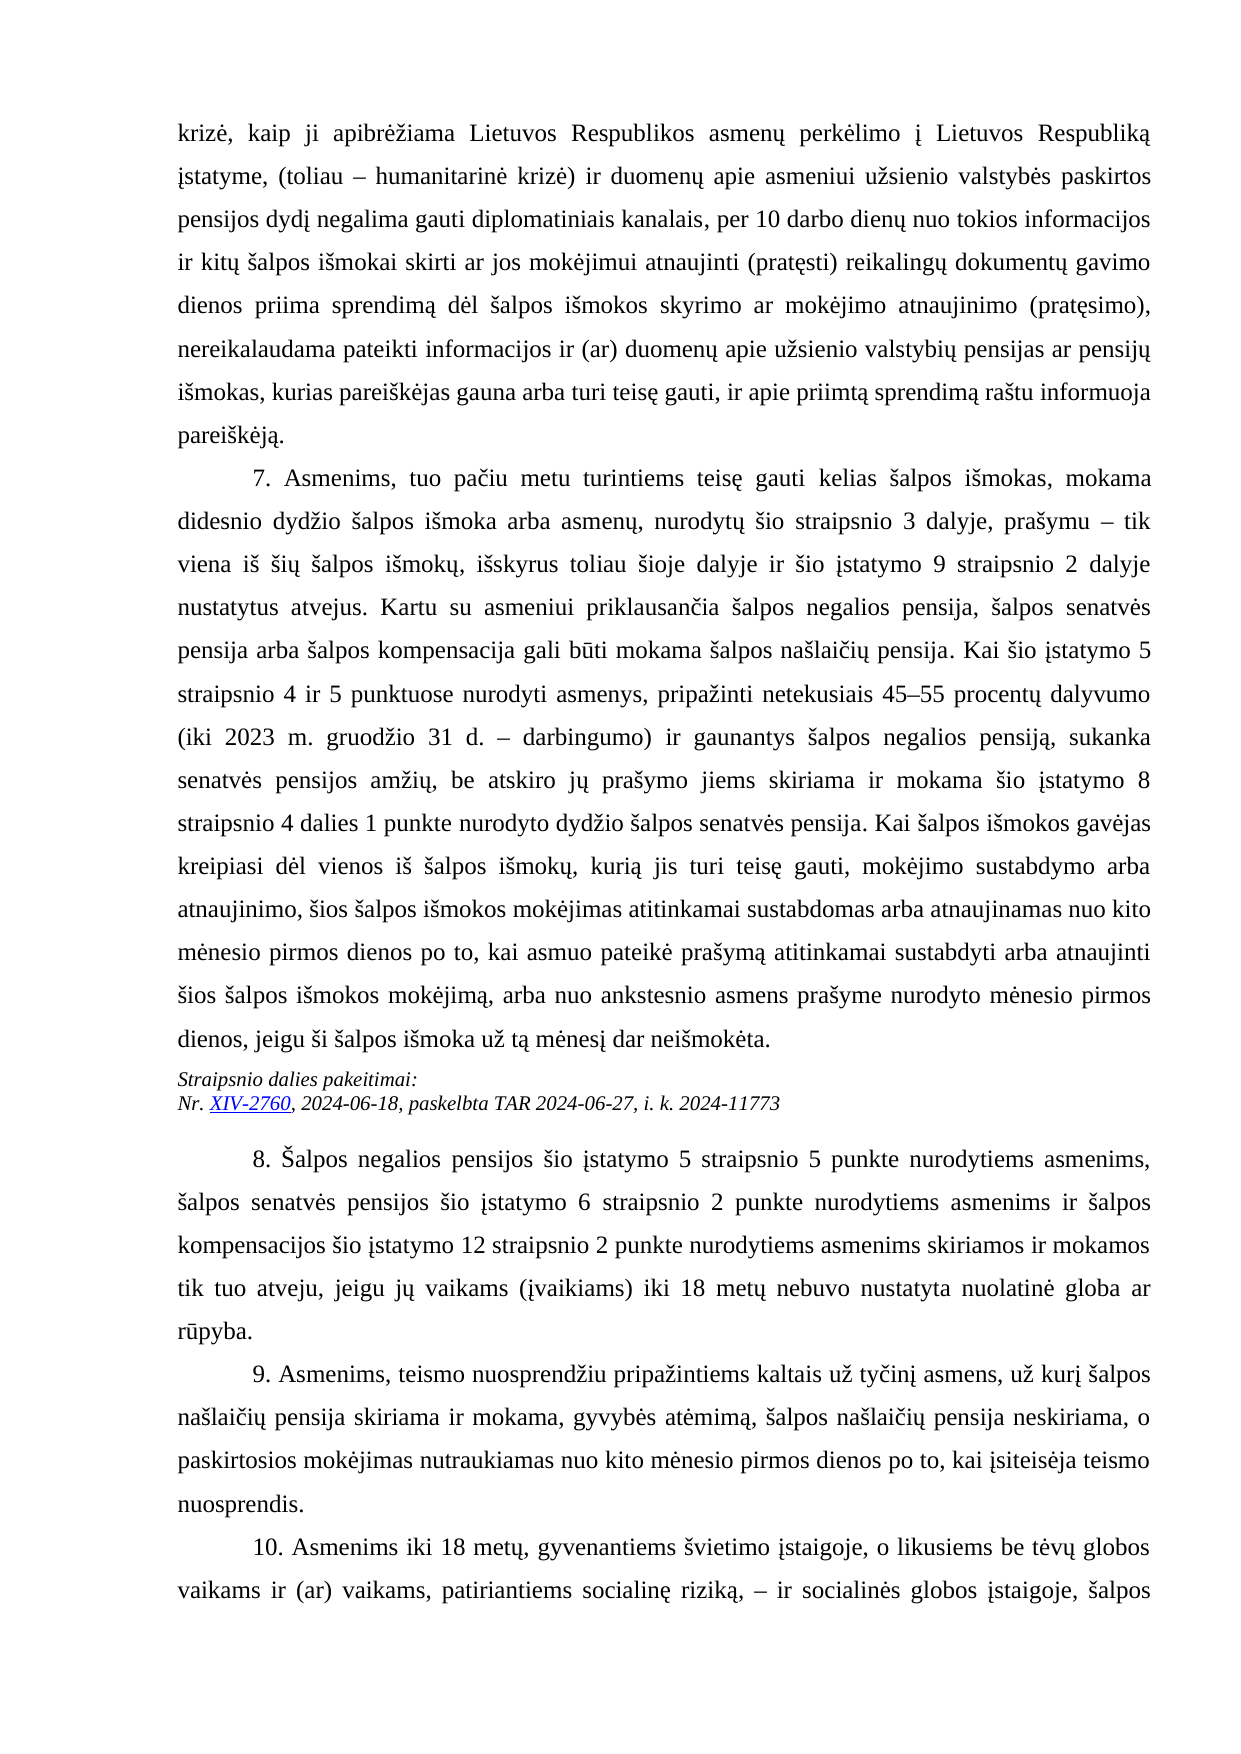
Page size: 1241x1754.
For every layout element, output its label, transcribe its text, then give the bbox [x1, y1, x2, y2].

text krizė, kaip ji apibrėžiama Lietuvos Respublikos asmenų perkėlimo į Lietuvos Respubliką įstatyme, (toliau – humanitarinė krizė) ir duomenų apie asmeniui užsienio valstybės paskirtos pensijos dydį negalima gauti diplomatiniais kanalais, per 10 darbo dienų nuo tokios informacijos ir kitų šalpos išmokai skirti ar jos mokėjimui atnaujinti (pratęsti) reikalingų dokumentų gavimo dienos priima sprendimą dėl šalpos išmokos skyrimo ar mokėjimo atnaujinimo (pratęsimo), nereikalaudama pateikti informacijos ir (ar) duomenų apie užsienio valstybių pensijas ar pensijų išmokas, kurias pareiškėjas gauna arba turi teisę gauti, ir apie priimtą sprendimą raštu informuoja pareiškėją. [177, 118, 1152, 449]
text Straipsnio dalies pakeitimai: [177, 1067, 1152, 1091]
text 8. Šalpos negalios pensijos šio įstatymo 5 straipsnio 5 punkte nurodytiems asmenims, šalpos senatvės pensijos šio įstatymo 6 straipsnio 2 punkte nurodytiems asmenims ir šalpos kompensacijos šio įstatymo 12 straipsnio 2 punkte nurodytiems asmenims skiriamos ir mokamos tik tuo atveju, jeigu jų vaikams (įvaikiams) iki 18 metų nebuvo nustatyta nuolatinė globa ar rūpyba. [177, 1144, 1152, 1345]
text 10. Asmenims iki 18 metų, gyvenantiems švietimo įstaigoje, o likusiems be tėvų globos vaikams ir (ar) vaikams, patiriantiems socialinę riziką, – ir socialinės globos įstaigoje, šalpos [177, 1532, 1152, 1604]
text Nr. XIV-2760, 2024-06-18, paskelbta TAR 2024-06-27, i. k. 2024-11773 [177, 1091, 1152, 1115]
text 9. Asmenims, teismo nuosprendžiu pripažintiems kaltais už tyčinį asmens, už kurį šalpos našlaičių pensija skiriama ir mokama, gyvybės atėmimą, šalpos našlaičių pensija neskiriama, o paskirtosios mokėjimas nutraukiamas nuo kito mėnesio pirmos dienos po to, kai įsiteisėja teismo nuosprendis. [177, 1359, 1152, 1517]
text 7. Asmenims, tuo pačiu metu turintiems teisę gauti kelias šalpos išmokas, mokama didesnio dydžio šalpos išmoka arba asmenų, nurodytų šio straipsnio 3 dalyje, prašymu – tik viena iš šių šalpos išmokų, išskyrus toliau šioje dalyje ir šio įstatymo 9 straipsnio 2 dalyje nustatytus atvejus. Kartu su asmeniui priklausančia šalpos negalios pensija, šalpos senatvės pensija arba šalpos kompensacija gali būti mokama šalpos našlaičių pensija. Kai šio įstatymo 5 straipsnio 4 ir 5 punktuose nurodyti asmenys, pripažinti netekusiais 45–55 procentų dalyvumo (iki 2023 m. gruodžio 31 d. – darbingumo) ir gaunantys šalpos negalios pensiją, sukanka senatvės pensijos amžių, be atskiro jų prašymo jiems skiriama ir mokama šio įstatymo 8 straipsnio 4 dalies 1 punkte nurodyto dydžio šalpos senatvės pensija. Kai šalpos išmokos gavėjas kreipiasi dėl vienos iš šalpos išmokų, kurią jis turi teisę gauti, mokėjimo sustabdymo arba atnaujinimo, šios šalpos išmokos mokėjimas atitinkamai sustabdomas arba atnaujinamas nuo kito mėnesio pirmos dienos po to, kai asmuo pateikė prašymą atitinkamai sustabdyti arba atnaujinti šios šalpos išmokos mokėjimą, arba nuo ankstesnio asmens prašyme nurodyto mėnesio pirmos dienos, jeigu ši šalpos išmoka už tą mėnesį dar neišmokėta. [177, 463, 1152, 1052]
